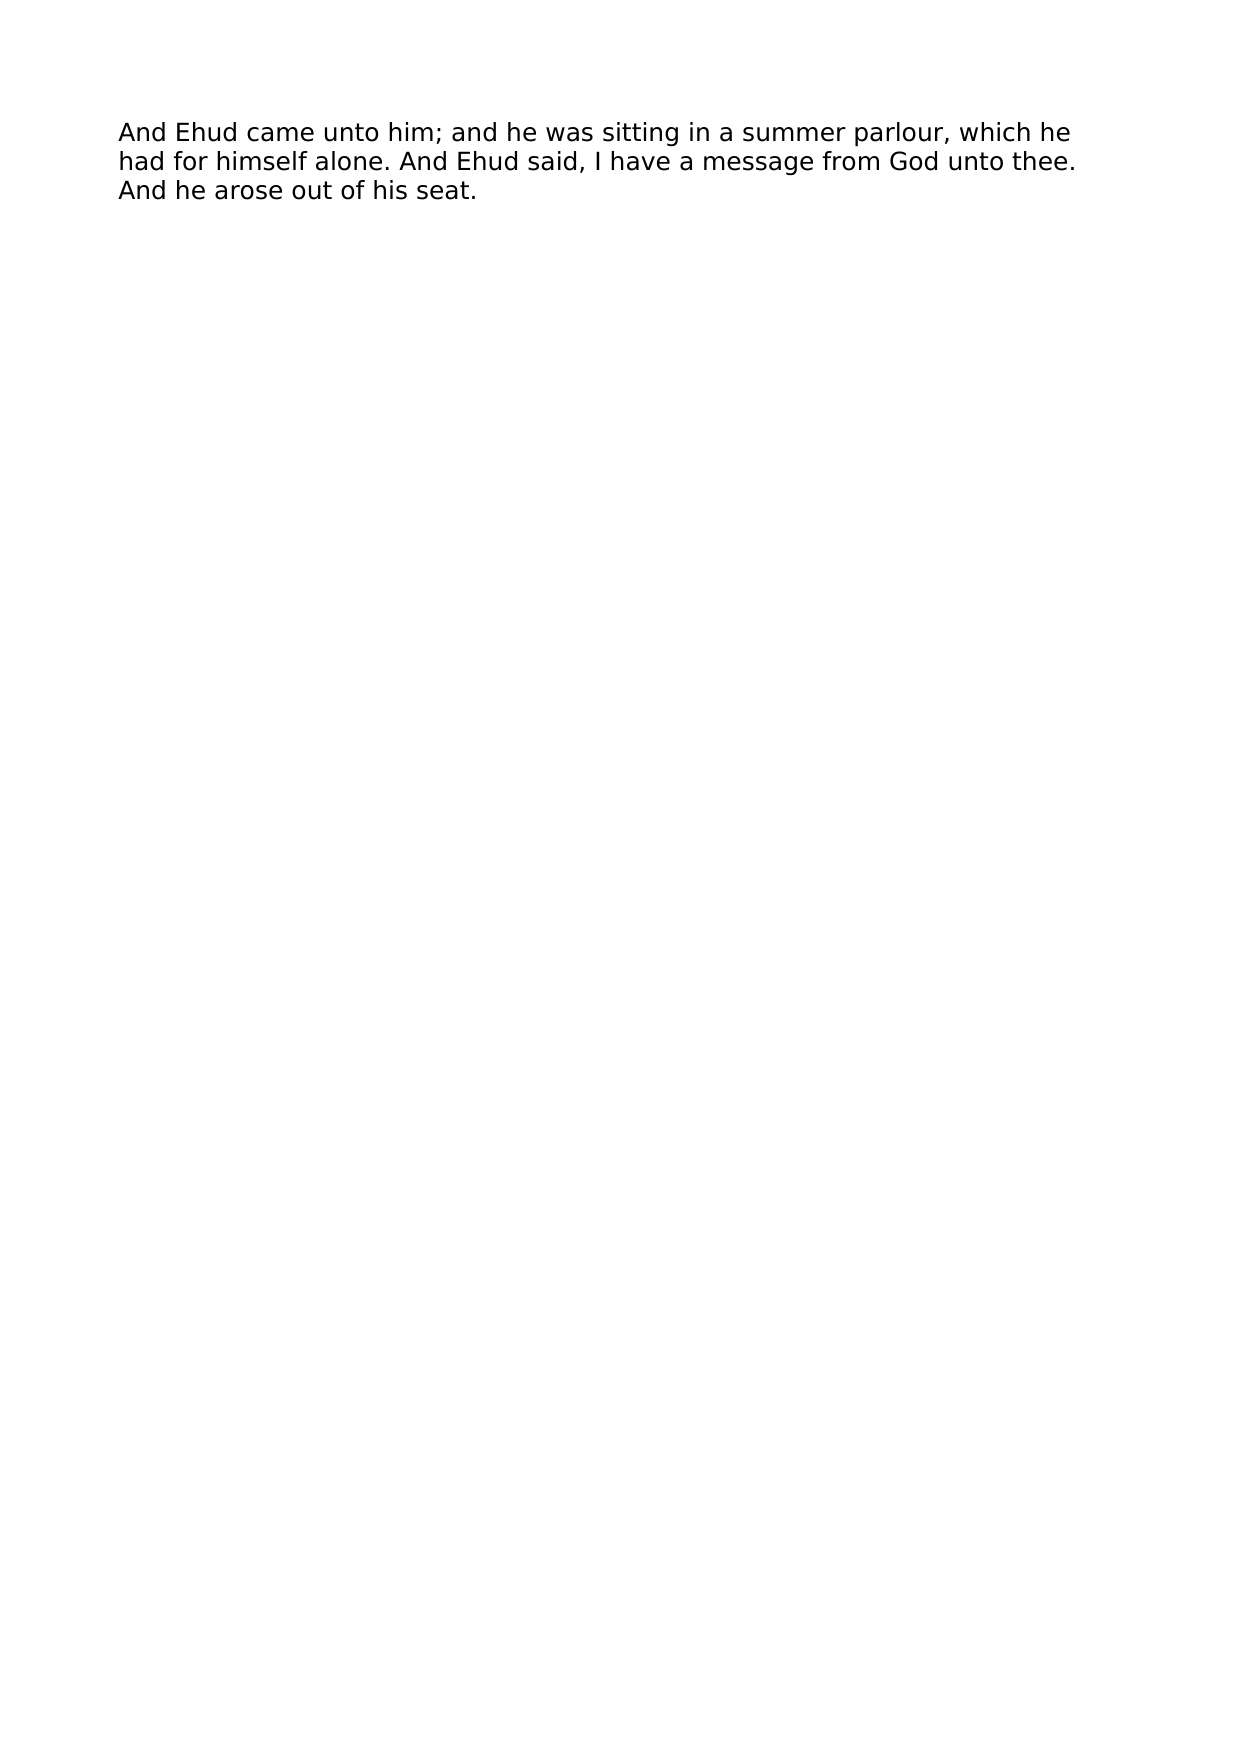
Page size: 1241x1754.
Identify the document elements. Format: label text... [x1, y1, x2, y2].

text And Ehud came unto him; and he was sitting in a summer parlour, which he had for himself alone. And Ehud said, I have a message from God unto thee. And he arose out of his seat. [118, 118, 1122, 206]
